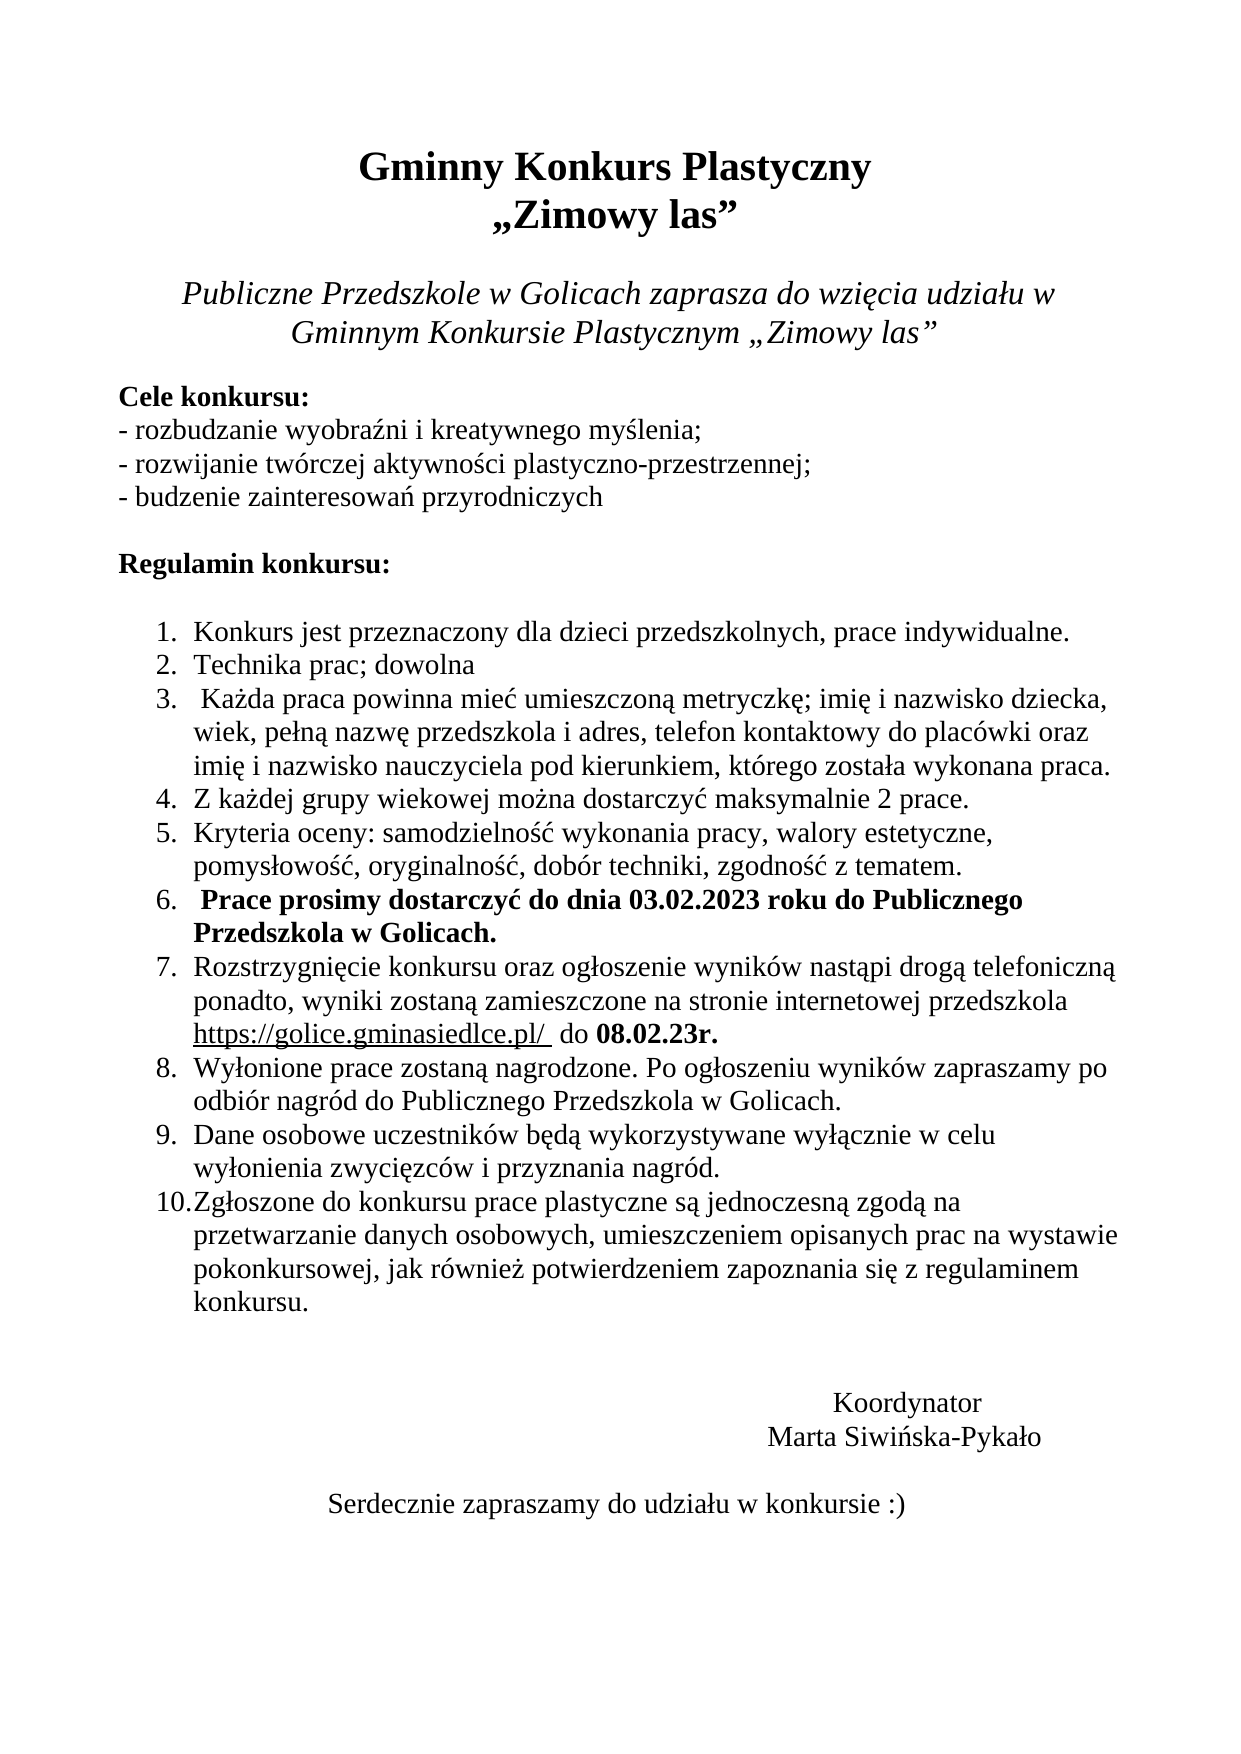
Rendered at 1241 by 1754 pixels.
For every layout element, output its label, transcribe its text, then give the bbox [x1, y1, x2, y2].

list Technika prac; dowolna [156, 647, 1122, 681]
text „Zimowy las” [118, 190, 1122, 238]
list Prace prosimy dostarczyć do dnia 03.02.2023 roku do Publicznego Przedszkola w Golicach. [156, 882, 1122, 949]
list Wyłonione prace zostaną nagrodzone. Po ogłoszeniu wyników zapraszamy po odbiór nagród do Publicznego Przedszkola w Golicach. [156, 1050, 1122, 1117]
text Publiczne Przedszkole w Golicach zaprasza do wzięcia udziału w Gminnym Konkursie Plastycznym „Zimowy las” [118, 273, 1122, 350]
text Regulamin konkursu: [118, 547, 1122, 580]
text Koordynator [118, 1385, 1122, 1419]
text - budzenie zainteresowań przyrodniczych [118, 479, 1122, 513]
text Cele konkursu: [118, 379, 1122, 412]
text Serdecznie zapraszamy do udziału w konkursie :) [118, 1486, 1122, 1519]
text Gminny Konkurs Plastyczny [118, 142, 1122, 190]
list Kryteria oceny: samodzielność wykonania pracy, walory estetyczne, pomysłowość, oryginalność, dobór techniki, zgodność z tematem. [156, 815, 1122, 882]
list Z każdej grupy wiekowej można dostarczyć maksymalnie 2 prace. [156, 781, 1122, 815]
list Zgłoszone do konkursu prace plastyczne są jednoczesną zgodą na przetwarzanie danych osobowych, umieszczeniem opisanych prac na wystawie pokonkursowej, jak również potwierdzeniem zapoznania się z regulaminem konkursu. [156, 1184, 1122, 1318]
text Marta Siwińska-Pykało [118, 1419, 1122, 1452]
list Rozstrzygnięcie konkursu oraz ogłoszenie wyników nastąpi drogą telefoniczną ponadto, wyniki zostaną zamieszczone na stronie internetowej przedszkola https://golice.gminasiedlce.pl/ do 08.02.23r. [156, 949, 1122, 1050]
list Dane osobowe uczestników będą wykorzystywane wyłącznie w celu wyłonienia zwycięzców i przyznania nagród. [156, 1117, 1122, 1184]
list Konkurs jest przeznaczony dla dzieci przedszkolnych, prace indywidualne. [156, 614, 1122, 647]
text - rozbudzanie wyobraźni i kreatywnego myślenia; [118, 412, 1122, 446]
list Każda praca powinna mieć umieszczoną metryczkę; imię i nazwisko dziecka, wiek, pełną nazwę przedszkola i adres, telefon kontaktowy do placówki oraz imię i nazwisko nauczyciela pod kierunkiem, którego została wykonana praca. [156, 681, 1122, 781]
text - rozwijanie twórczej aktywności plastyczno-przestrzennej; [118, 446, 1122, 479]
